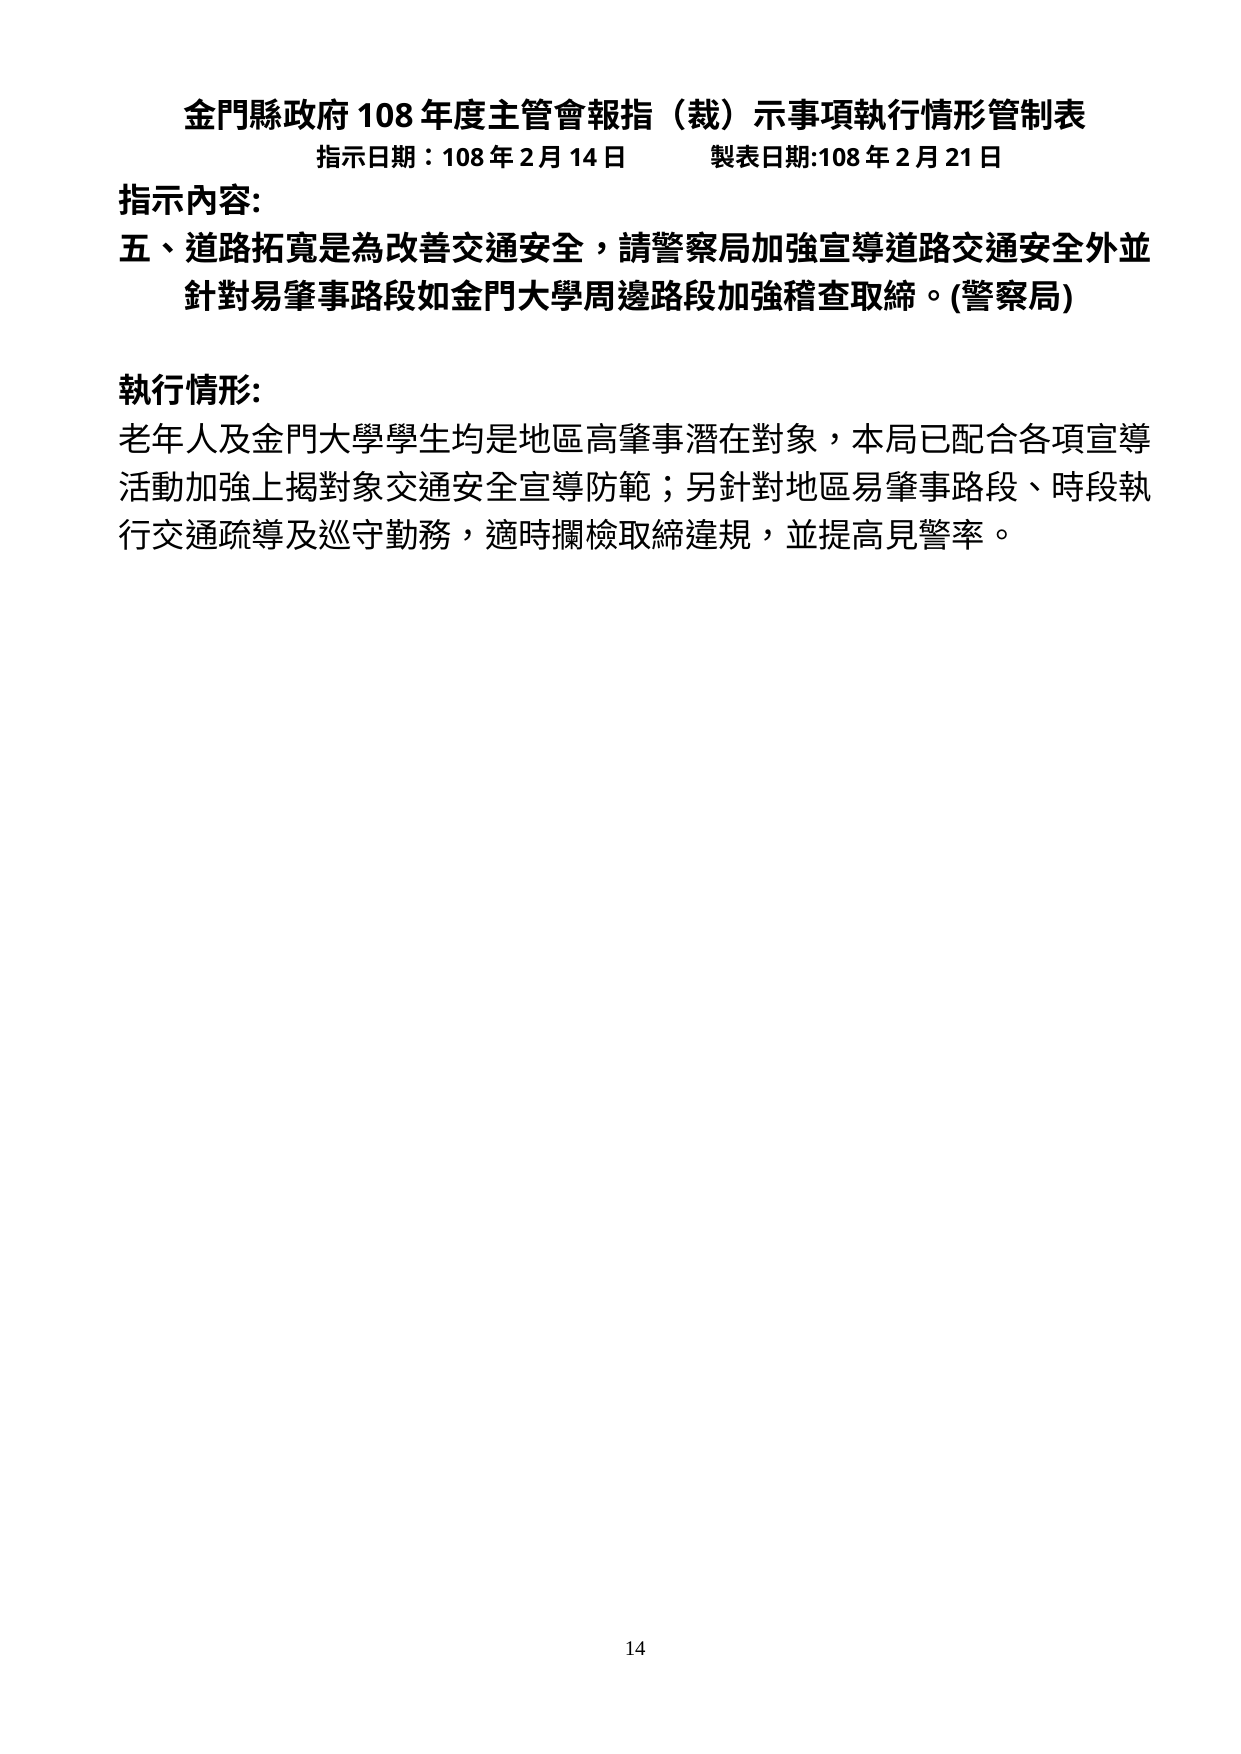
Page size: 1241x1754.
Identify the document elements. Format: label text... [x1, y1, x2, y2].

text 執行情形: [118, 364, 1152, 412]
text 老年人及金門大學學生均是地區高肇事潛在對象，本局已配合各項宣導活動加強上揭對象交通安全宣導防範；另針對地區易肇事路段、時段執行交通疏導及巡守勤務，適時攔檢取締違規，並提高見警率。 [118, 412, 1152, 557]
text 指示內容: [118, 173, 1152, 222]
text 五、道路拓寬是為改善交通安全，請警察局加強宣導道路交通安全外並針對易肇事路段如金門大學周邊路段加強稽查取締。(警察局) [118, 222, 1152, 318]
